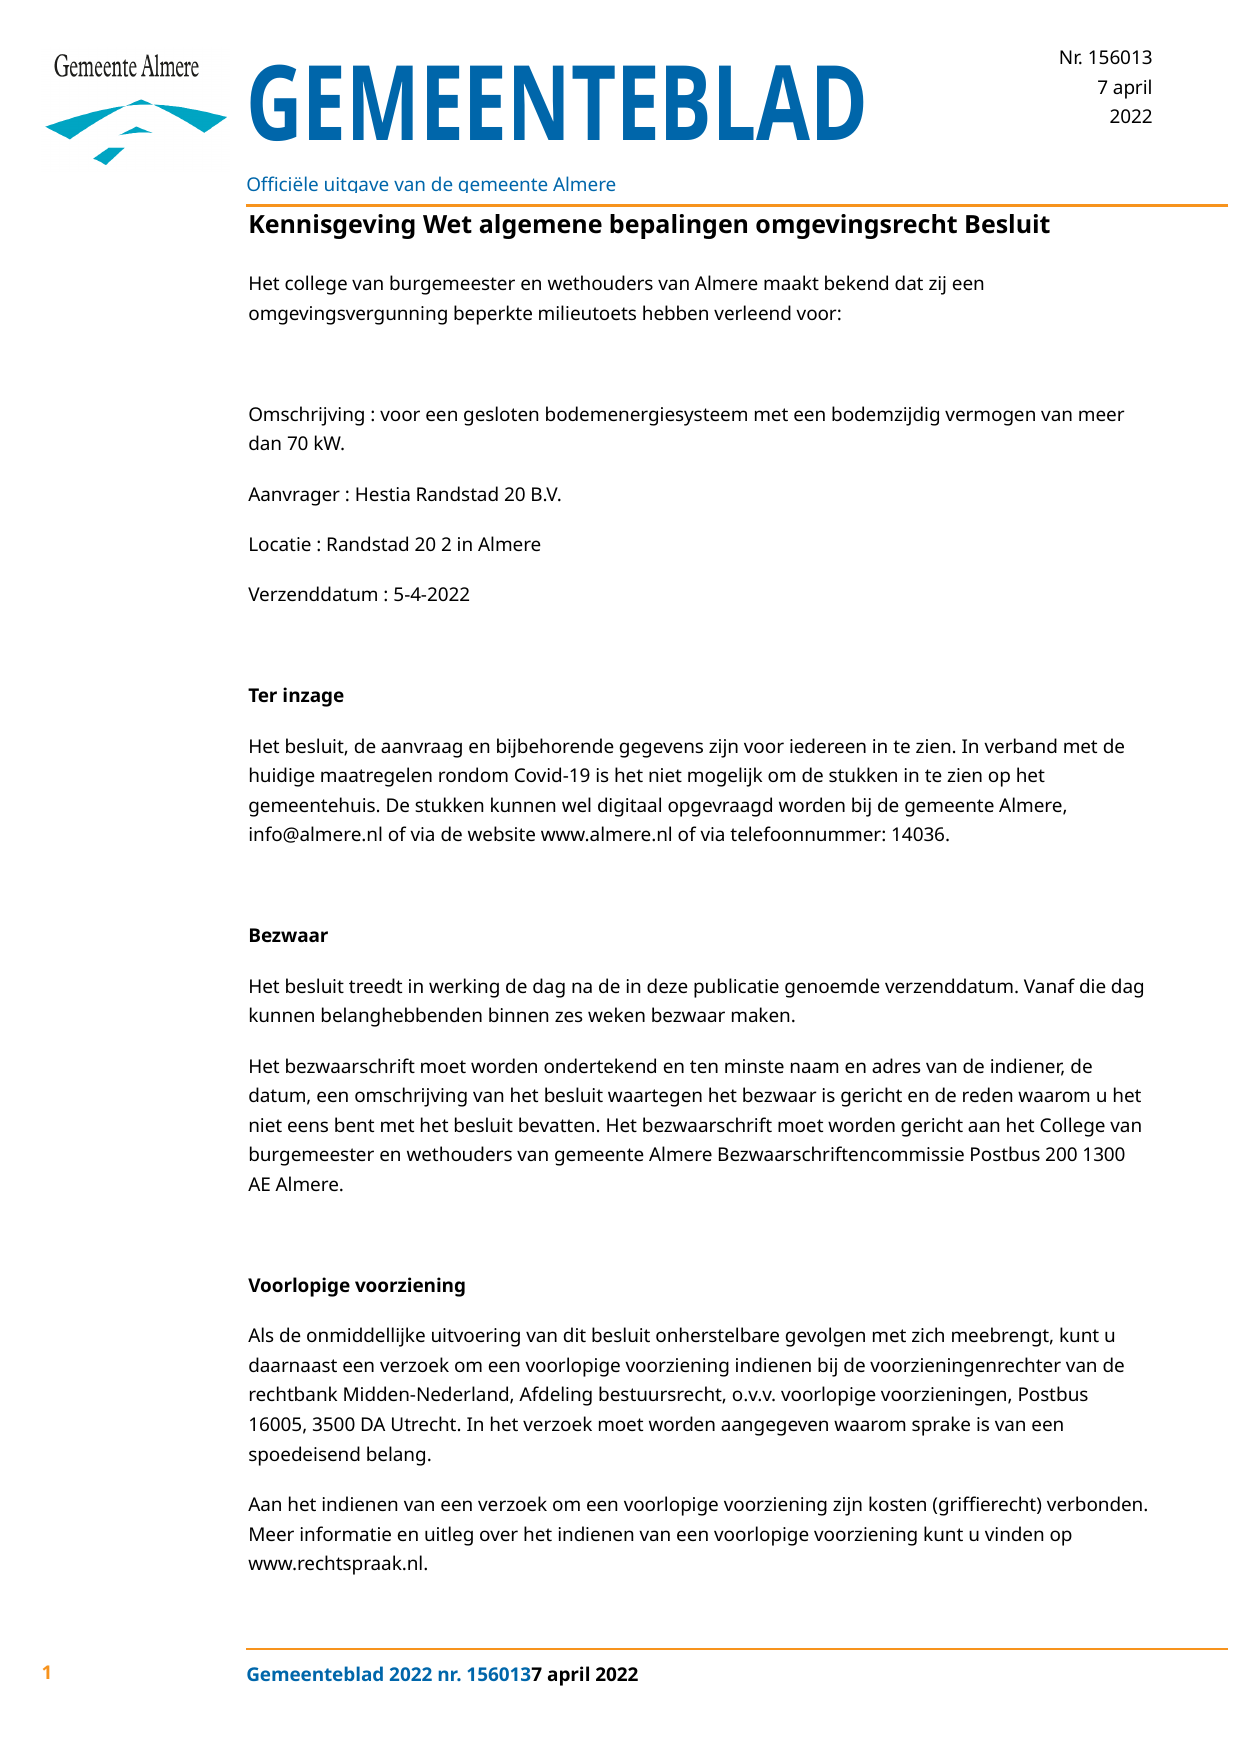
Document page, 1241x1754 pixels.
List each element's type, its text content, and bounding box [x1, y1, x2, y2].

text Het besluit, de aanvraag en bijbehorende gegevens zijn voor iedereen in te zien. In verband met de huidige maatregelen rondom Covid-19 is het niet mogelijk om de stukken in te zien op het gemeentehuis. De stukken kunnen wel digitaal opgevraagd worden bij de gemeente Almere, info@almere.nl of via de website www.almere.nl of via telefoonnummer: 14036. [248, 733, 1152, 847]
text Het bezwaarschrift moet worden ondertekend en ten minste naam en adres van de indiener, de datum, een omschrijving van het besluit waartegen het bezwaar is gericht en de reden waarom u het niet eens bent met het besluit bevatten. Het bezwaarschrift moet worden gericht aan het College van burgemeester en wethouders van gemeente Almere Bezwaarschriftencommissie Postbus 200 1300 AE Almere. [248, 1053, 1152, 1197]
text Aan het indienen van een verzoek om een voorlopige voorziening zijn kosten (griffierecht) verbonden. Meer informatie en uitleg over het indienen van een voorlopige voorziening kunt u vinden op www.rechtspraak.nl. [248, 1491, 1152, 1576]
text Locatie : Randstad 20 2 in Almere [248, 531, 1152, 557]
text Als de onmiddellijke uitvoering van dit besluit onherstelbare gevolgen met zich meebrengt, kunt u daarnaast een verzoek om een voorlopige voorziening indienen bij de voorzieningenrechter van de rechtbank Midden-Nederland, Afdeling bestuursrecht, o.v.v. voorlopige voorzieningen, Postbus 16005, 3500 DA Utrecht. In het verzoek moet worden aangegeven waarom sprake is van een spoedeisend belang. [248, 1322, 1152, 1466]
picture [41, 47, 231, 172]
text Voorlopige voorziening [248, 1272, 1152, 1298]
text Bezwaar [248, 922, 1152, 948]
text Kennisgeving Wet algemene bepalingen omgevingsrecht Besluit [248, 207, 1152, 241]
text Het besluit treedt in werking de dag na de in deze publicatie genoemde verzenddatum. Vanaf die dag kunnen belanghebbenden binnen zes weken bezwaar maken. [248, 973, 1152, 1028]
text Verzenddatum : 5-4-2022 [248, 582, 1152, 607]
text Het college van burgemeester en wethouders van Almere maakt bekend dat zij een omgevingsvergunning beperkte milieutoets hebben verleend voor: [248, 270, 1152, 326]
text Omschrijving : voor een gesloten bodemenergiesysteem met een bodemzijdig vermogen van meer dan 70 kW. [248, 401, 1152, 456]
text Aanvrager : Hestia Randstad 20 B.V. [248, 481, 1152, 506]
text Ter inzage [248, 682, 1152, 708]
